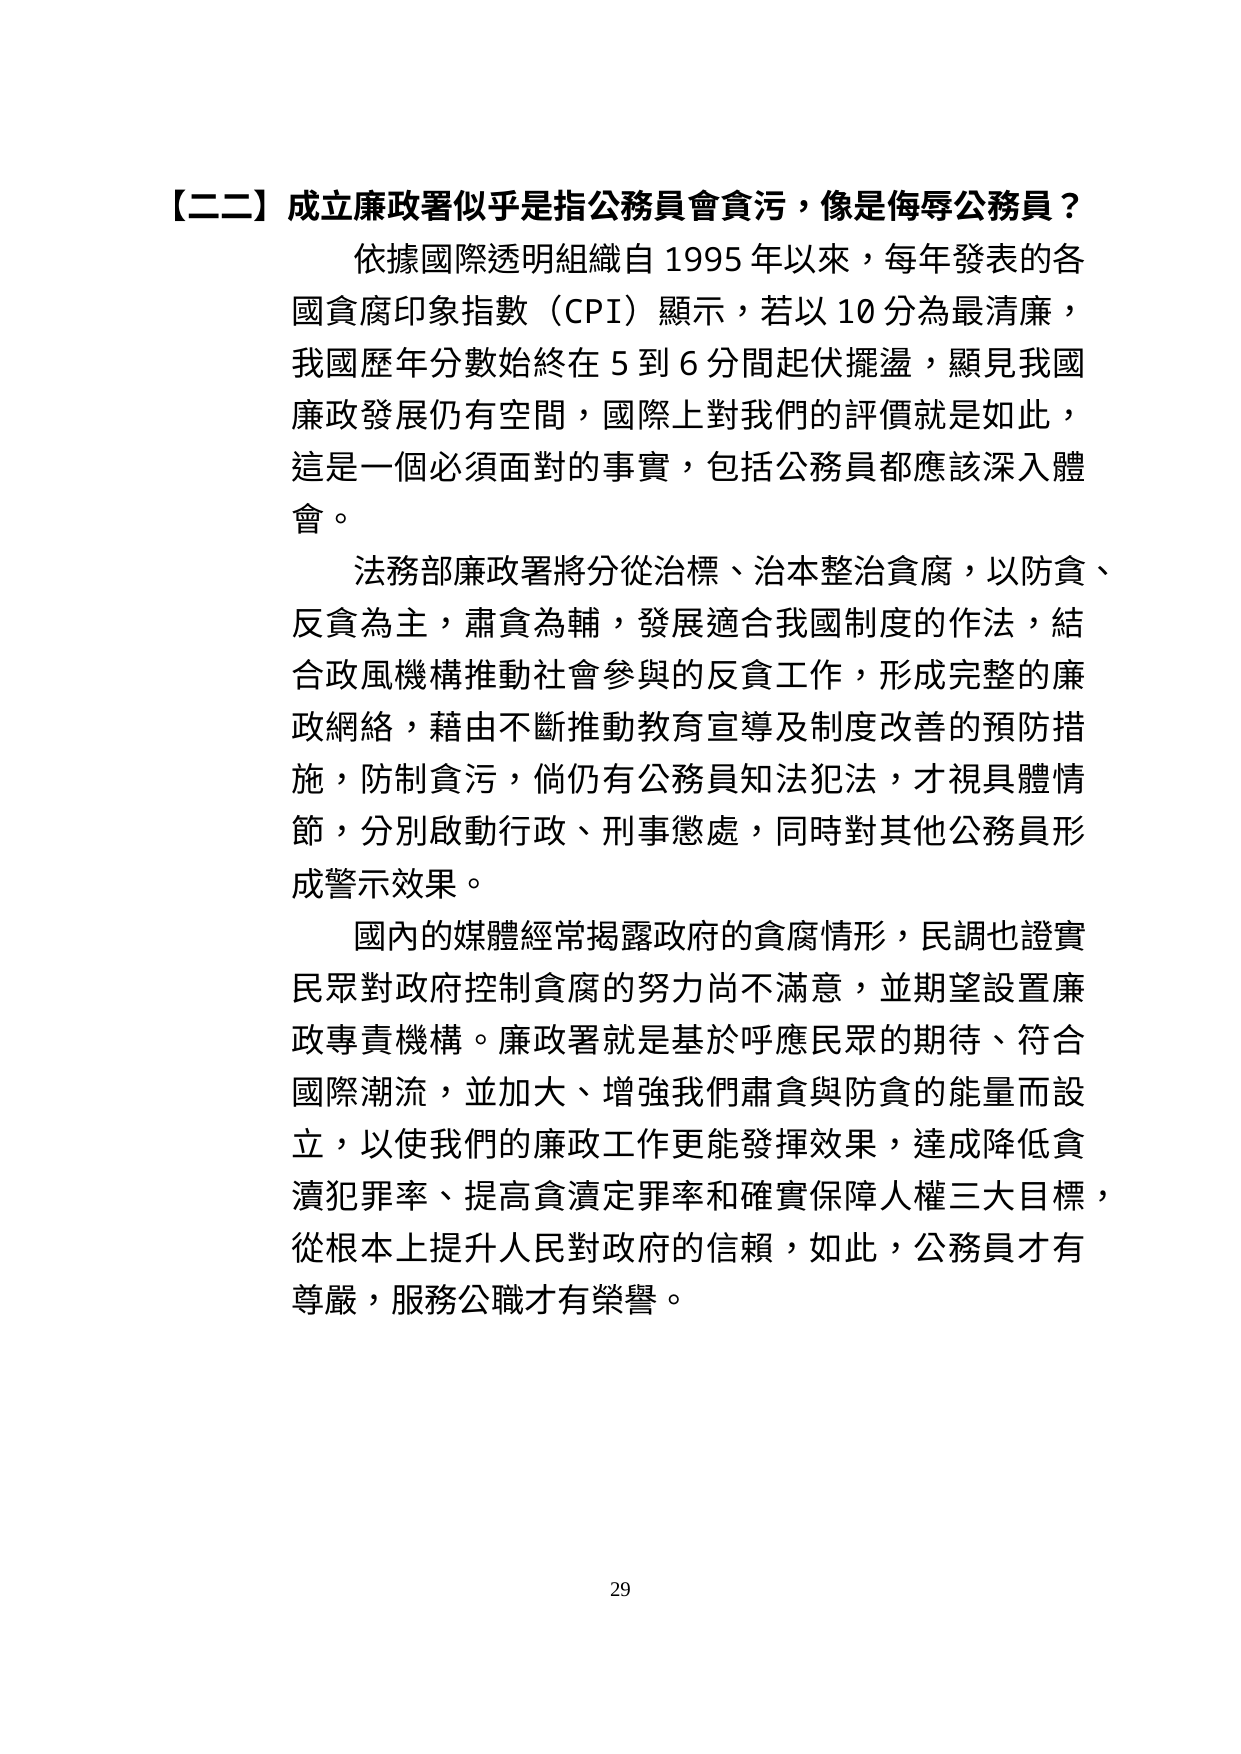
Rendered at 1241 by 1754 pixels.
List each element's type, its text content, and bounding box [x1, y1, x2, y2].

text 依據國際透明組織自1995年以來，每年發表的各國貪腐印象指數（CPI）顯示，若以10分為最清廉，我國歷年分數始終在5到6分間起伏擺盪，顯見我國廉政發展仍有空間，國際上對我們的評價就是如此，這是一個必須面對的事實，包括公務員都應該深入體會。 [291, 229, 1087, 542]
text 國內的媒體經常揭露政府的貪腐情形，民調也證實民眾對政府控制貪腐的努力尚不滿意，並期望設置廉政專責機構。廉政署就是基於呼應民眾的期待、符合國際潮流，並加大、增強我們肅貪與防貪的能量而設立，以使我們的廉政工作更能發揮效果，達成降低貪瀆犯罪率、提高貪瀆定罪率和確實保障人權三大目標，從根本上提升人民對政府的信賴，如此，公務員才有尊嚴，服務公職才有榮譽。 [291, 906, 1087, 1323]
text 法務部廉政署將分從治標、治本整治貪腐，以防貪、反貪為主，肅貪為輔，發展適合我國制度的作法，結合政風機構推動社會參與的反貪工作，形成完整的廉政網絡，藉由不斷推動教育宣導及制度改善的預防措施，防制貪污，倘仍有公務員知法犯法，才視具體情節，分別啟動行政、刑事懲處，同時對其他公務員形成警示效果。 [291, 542, 1087, 906]
text 【二二】成立廉政署似乎是指公務員會貪污，像是侮辱公務員？ [153, 177, 1087, 229]
